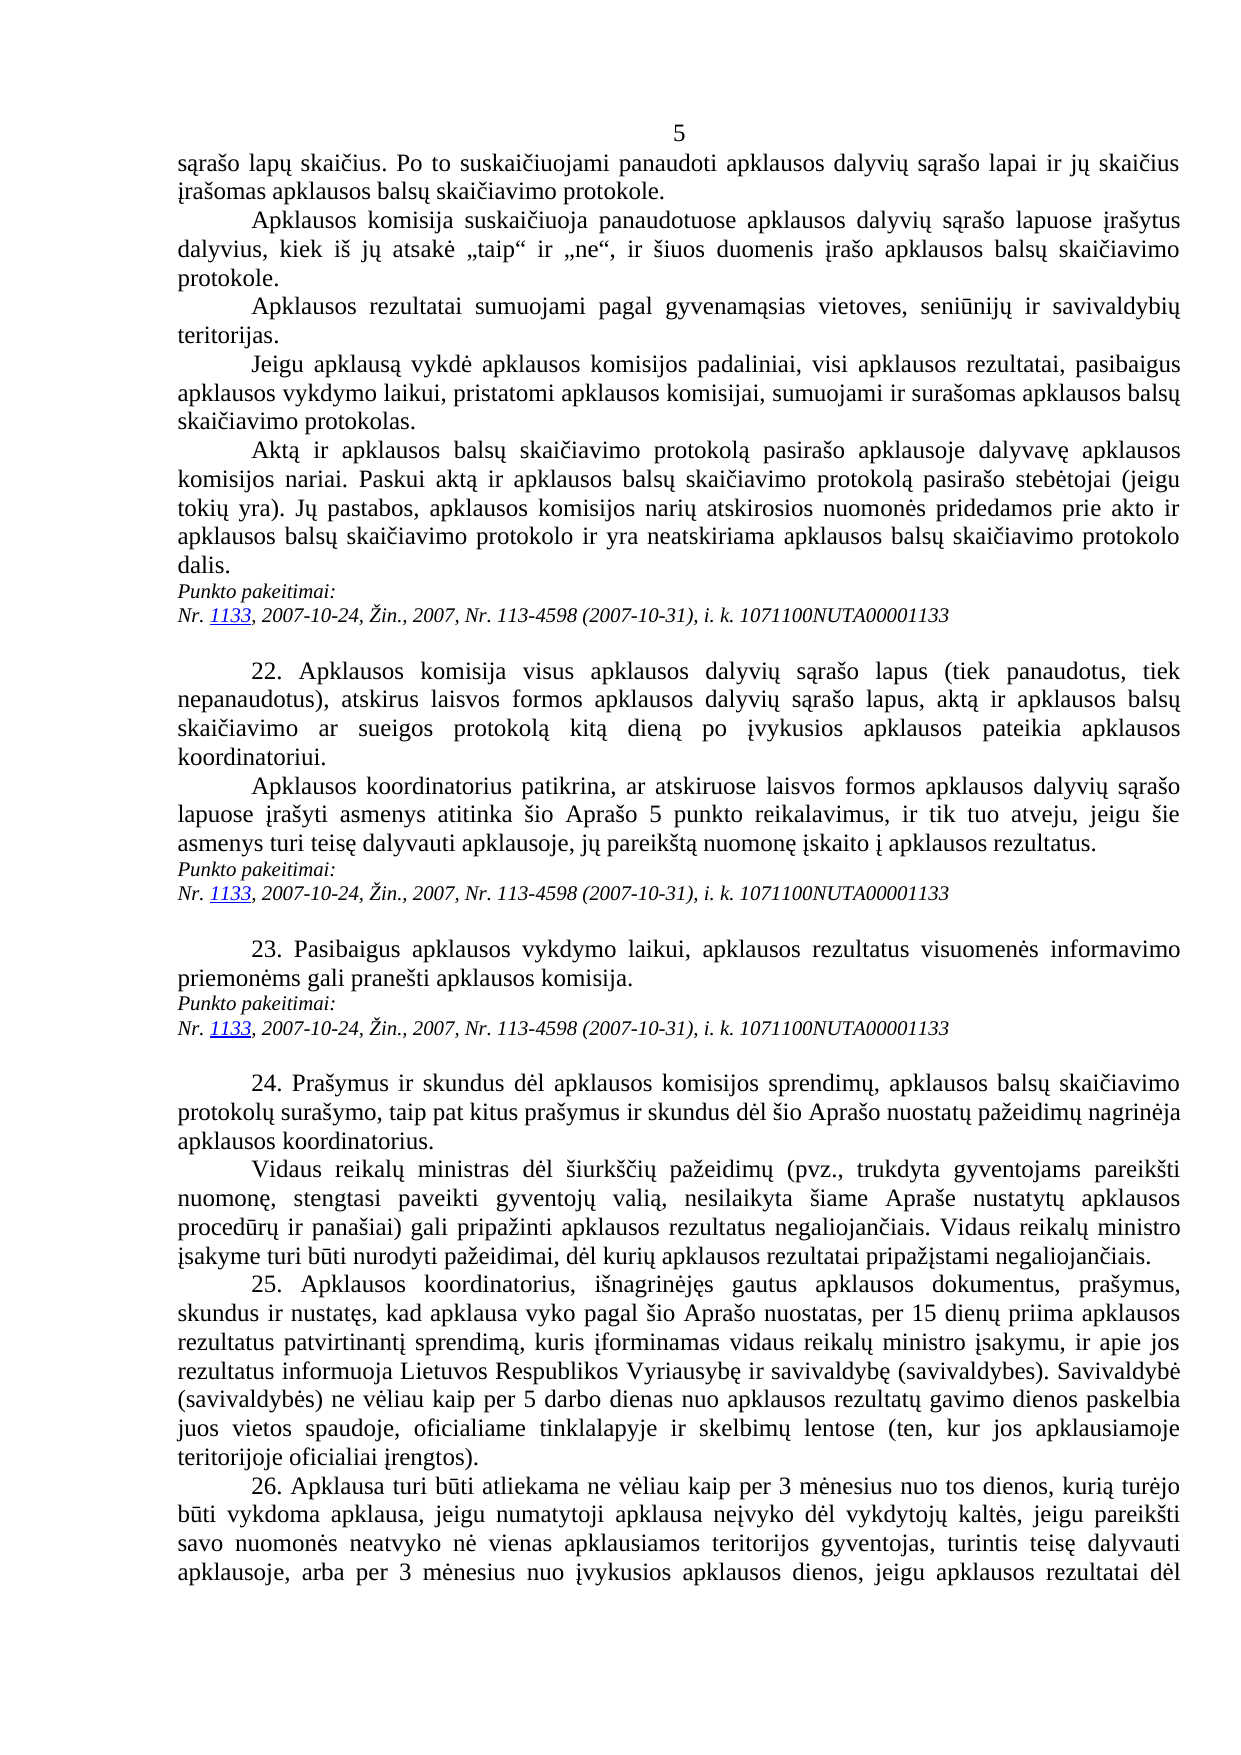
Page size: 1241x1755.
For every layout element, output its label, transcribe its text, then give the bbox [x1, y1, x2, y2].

text Aktą ir apklausos balsų skaičiavimo protokolą pasirašo apklausoje dalyvavę apklausos komisijos nariai. Paskui aktą ir apklausos balsų skaičiavimo protokolą pasirašo stebėtojai (jeigu tokių yra). Jų pastabos, apklausos komisijos narių atskirosios nuomonės pridedamos prie akto ir apklausos balsų skaičiavimo protokolo ir yra neatskiriama apklausos balsų skaičiavimo protokolo dalis. [177, 435, 1181, 579]
text Jeigu apklausą vykdė apklausos komisijos padaliniai, visi apklausos rezultatai, pasibaigus apklausos vykdymo laikui, pristatomi apklausos komisijai, sumuojami ir surašomas apklausos balsų skaičiavimo protokolas. [177, 349, 1181, 435]
text Apklausos rezultatai sumuojami pagal gyvenamąsias vietoves, seniūnijų ir savivaldybių teritorijas. [177, 291, 1181, 349]
text Vidaus reikalų ministras dėl šiurkščių pažeidimų (pvz., trukdyta gyventojams pareikšti nuomonę, stengtasi paveikti gyventojų valią, nesilaikyta šiame Apraše nustatytų apklausos procedūrų ir panašiai) gali pripažinti apklausos rezultatus negaliojančiais. Vidaus reikalų ministro įsakyme turi būti nurodyti pažeidimai, dėl kurių apklausos rezultatai pripažįstami negaliojančiais. [177, 1154, 1181, 1269]
text 24. Prašymus ir skundus dėl apklausos komisijos sprendimų, apklausos balsų skaičiavimo protokolų surašymo, taip pat kitus prašymus ir skundus dėl šio Aprašo nuostatų pažeidimų nagrinėja apklausos koordinatorius. [177, 1068, 1181, 1154]
text Nr. 1133, 2007-10-24, Žin., 2007, Nr. 113-4598 (2007-10-31), i. k. 1071100NUTA00001133 [177, 603, 1181, 627]
text Apklausos komisija suskaičiuoja panaudotuose apklausos dalyvių sąrašo lapuose įrašytus dalyvius, kiek iš jų atsakė „taip“ ir „ne“, ir šiuos duomenis įrašo apklausos balsų skaičiavimo protokole. [177, 205, 1181, 291]
text 22. Apklausos komisija visus apklausos dalyvių sąrašo lapus (tiek panaudotus, tiek nepanaudotus), atskirus laisvos formos apklausos dalyvių sąrašo lapus, aktą ir apklausos balsų skaičiavimo ar sueigos protokolą kitą dieną po įvykusios apklausos pateikia apklausos koordinatoriui. [177, 656, 1181, 771]
text Punkto pakeitimai: [177, 991, 1181, 1015]
text Punkto pakeitimai: [177, 579, 1181, 603]
text 25. Apklausos koordinatorius, išnagrinėjęs gautus apklausos dokumentus, prašymus, skundus ir nustatęs, kad apklausa vyko pagal šio Aprašo nuostatas, per 15 dienų priima apklausos rezultatus patvirtinantį sprendimą, kuris įforminamas vidaus reikalų ministro įsakymu, ir apie jos rezultatus informuoja Lietuvos Respublikos Vyriausybę ir savivaldybę (savivaldybes). Savivaldybė (savivaldybės) ne vėliau kaip per 5 darbo dienas nuo apklausos rezultatų gavimo dienos paskelbia juos vietos spaudoje, oficialiame tinklalapyje ir skelbimų lentose (ten, kur jos apklausiamoje teritorijoje oficialiai įrengtos). [177, 1269, 1181, 1471]
text 23. Pasibaigus apklausos vykdymo laikui, apklausos rezultatus visuomenės informavimo priemonėms gali pranešti apklausos komisija. [177, 934, 1181, 991]
text 26. Apklausa turi būti atliekama ne vėliau kaip per 3 mėnesius nuo tos dienos, kurią turėjo būti vykdoma apklausa, jeigu numatytoji apklausa neįvyko dėl vykdytojų kaltės, jeigu pareikšti savo nuomonės neatvyko nė vienas apklausiamos teritorijos gyventojas, turintis teisę dalyvauti apklausoje, arba per 3 mėnesius nuo įvykusios apklausos dienos, jeigu apklausos rezultatai dėl [177, 1471, 1181, 1586]
text Nr. 1133, 2007-10-24, Žin., 2007, Nr. 113-4598 (2007-10-31), i. k. 1071100NUTA00001133 [177, 881, 1181, 905]
text Nr. 1133, 2007-10-24, Žin., 2007, Nr. 113-4598 (2007-10-31), i. k. 1071100NUTA00001133 [177, 1015, 1181, 1039]
text Apklausos koordinatorius patikrina, ar atskiruose laisvos formos apklausos dalyvių sąrašo lapuose įrašyti asmenys atitinka šio Aprašo 5 punkto reikalavimus, ir tik tuo atveju, jeigu šie asmenys turi teisę dalyvauti apklausoje, jų pareikštą nuomonę įskaito į apklausos rezultatus. [177, 771, 1181, 857]
text Punkto pakeitimai: [177, 857, 1181, 881]
text sąrašo lapų skaičius. Po to suskaičiuojami panaudoti apklausos dalyvių sąrašo lapai ir jų skaičius įrašomas apklausos balsų skaičiavimo protokole. [177, 148, 1181, 205]
